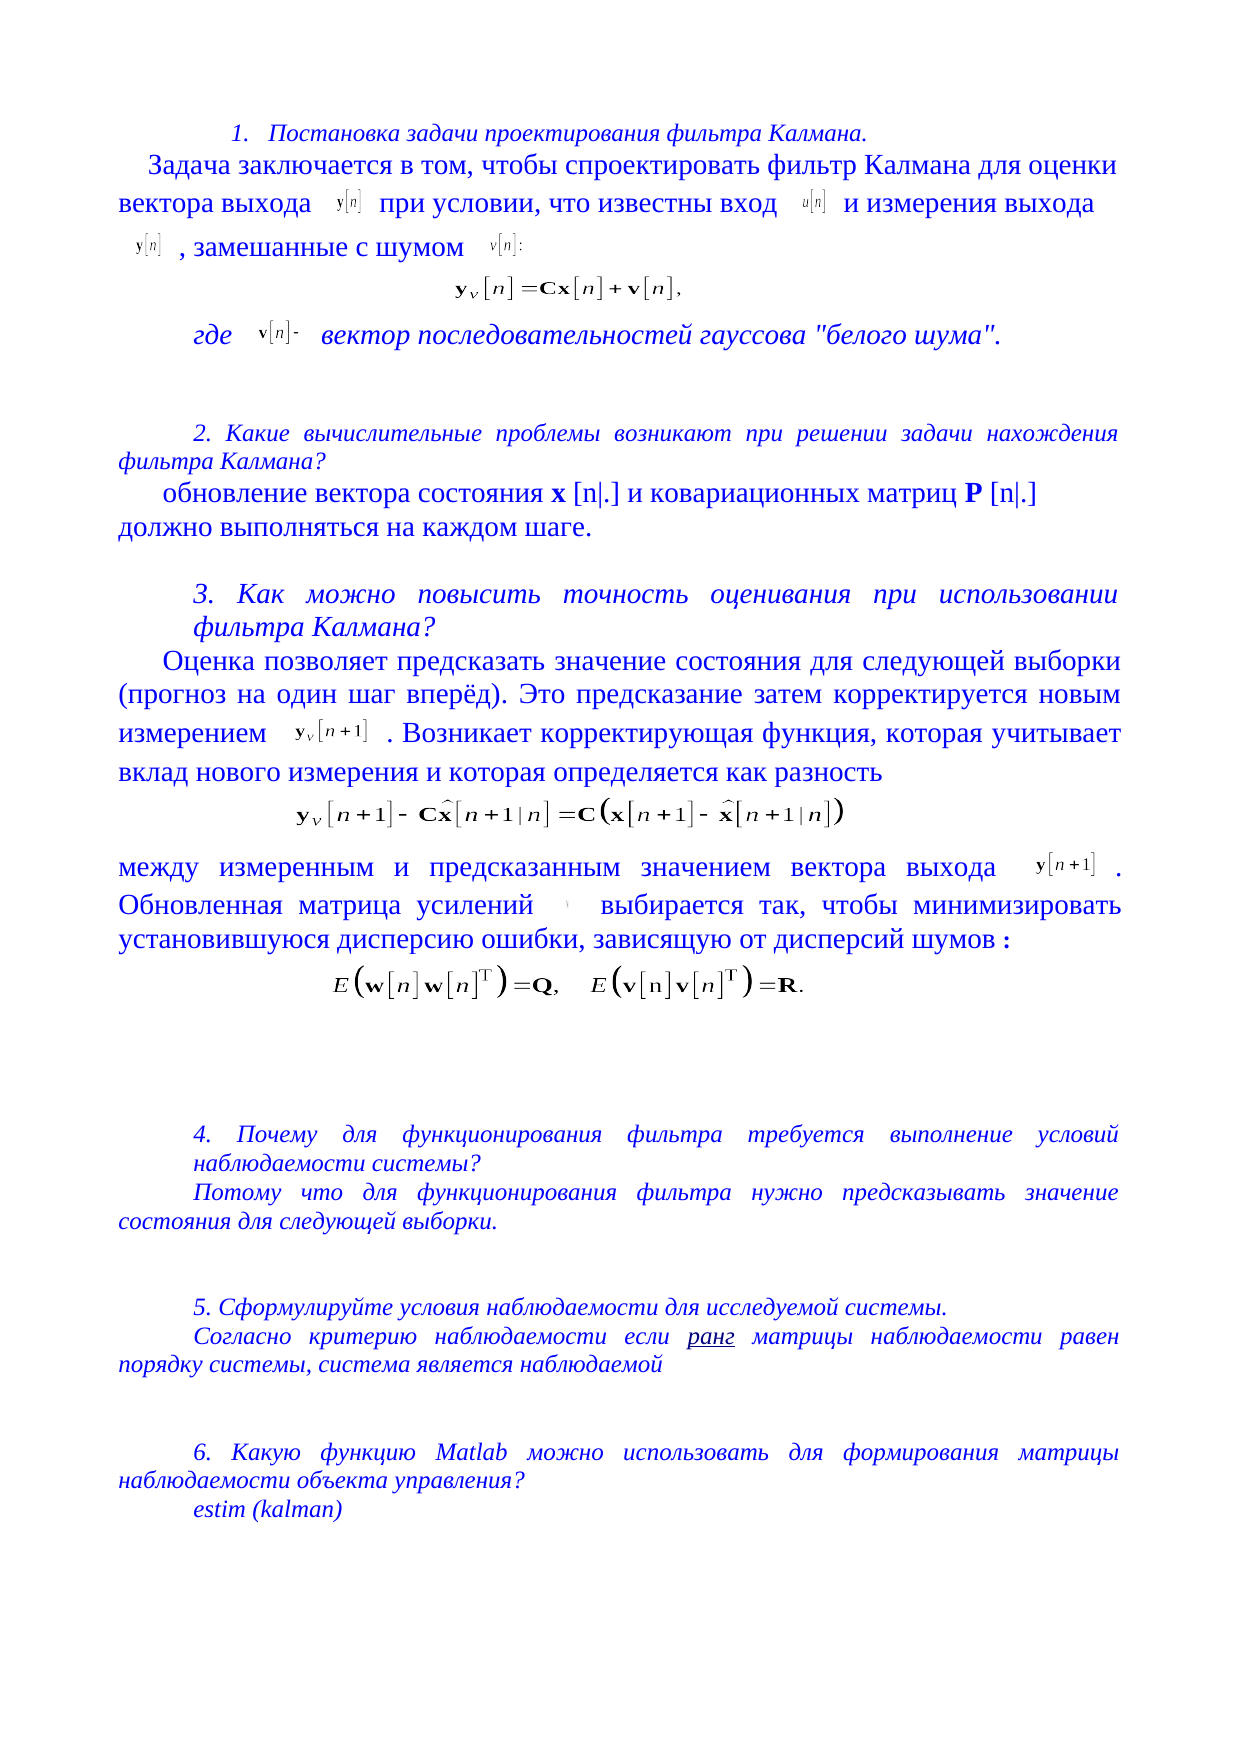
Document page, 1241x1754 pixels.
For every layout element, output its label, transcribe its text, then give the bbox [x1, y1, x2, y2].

text между измеренным и предсказанным значением вектора выхода . Обновленная матрица усилений выбирается так, чтобы минимизировать установившуюся дисперсию ошибки, зависящую от дисперсий шумов : [118, 843, 1122, 954]
text Оценка позволяет предсказать значение состояния для следующей выборки (прогноз на один шаг вперёд). Это предсказание затем корректируется новым измерением . Возникает корректирующая функция, которая учитывает вклад нового измерения и которая определяется как разность [118, 643, 1122, 787]
list где вектор последовательностей гауссова "белого шума". [156, 312, 1122, 355]
text 6. Какую функцию Matlab можно использовать для формирования матрицы наблюдаемости объекта управления? [118, 1437, 1122, 1494]
list 4. Почему для функционирования фильтра требуется выполнение условий наблюдаемости системы? [156, 1119, 1122, 1177]
list Постановка задачи проектирования фильтра Калмана. [156, 118, 1122, 147]
text Согласно критерию наблюдаемости если ранг матрицы наблюдаемости равен порядку системы, система является наблюдаемой [118, 1321, 1122, 1378]
text estim (kalman) [118, 1494, 1122, 1523]
text Задача заключается в том, чтобы спроектировать фильтр Калмана для оценки вектора выхода при условии, что известны вход и измерения выхода , замешанные с шумом [118, 147, 1122, 268]
list 5. Сформулируйте условия наблюдаемости для исследуемой системы. [156, 1292, 1122, 1321]
text обновление вектора состояния x [n|.] и ковариационных матриц P [n|.] должно выполняться на каждом шаге. [118, 475, 1122, 542]
text Потому что для функционирования фильтра нужно предсказывать значение состояния для следующей выборки. [118, 1177, 1122, 1234]
list 3. Как можно повысить точность оценивания при использовании фильтра Калмана? [156, 576, 1122, 643]
text 2. Какие вычислительные проблемы возникают при решении задачи нахождения фильтра Калмана? [118, 418, 1122, 475]
